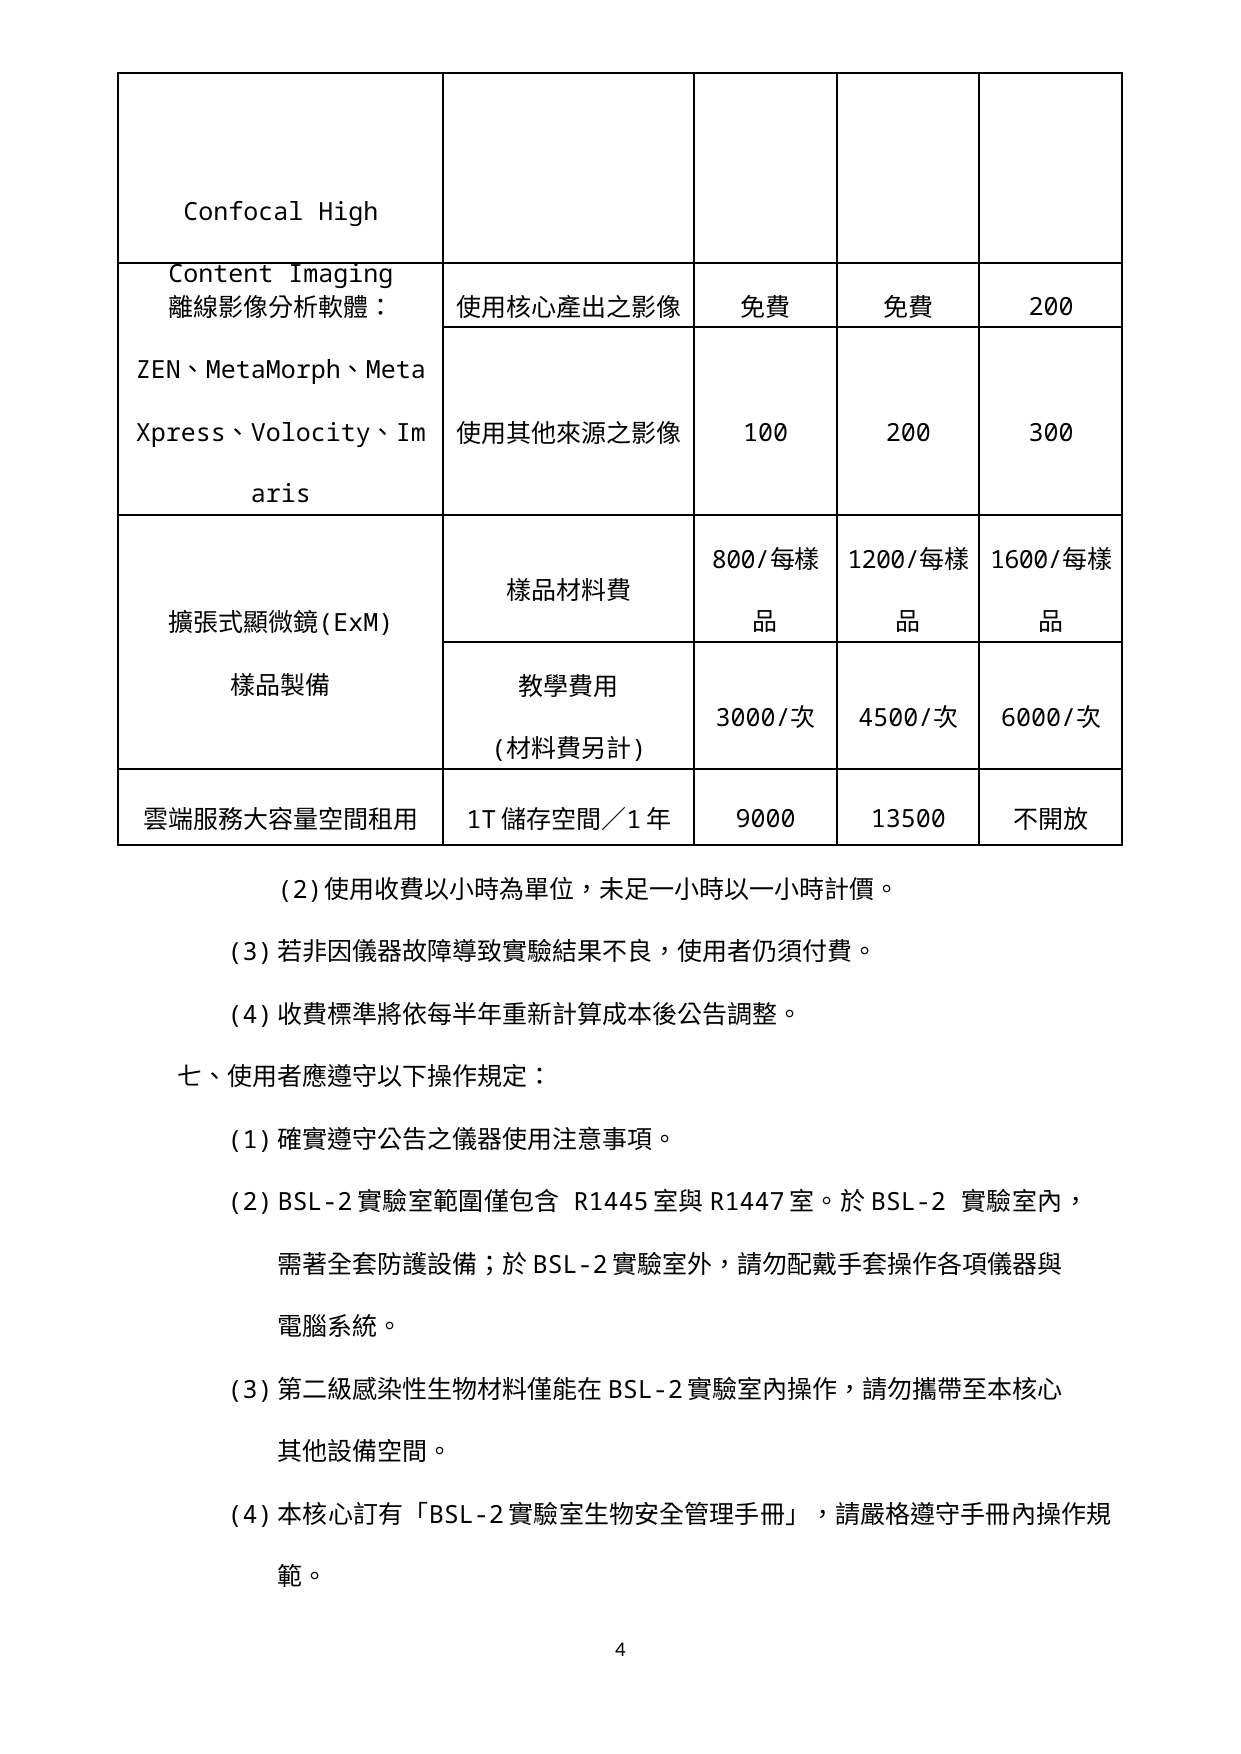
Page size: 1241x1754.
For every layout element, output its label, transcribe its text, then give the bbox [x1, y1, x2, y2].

table_cell 200 [980, 264, 1121, 326]
table_cell 1200/每樣品 [838, 516, 978, 641]
table_cell 使用核心產出之影像 [444, 264, 693, 326]
table_cell 100 [695, 328, 836, 514]
table_cell 1600/每樣品 [980, 516, 1121, 641]
text 七、使用者應遵守以下操作規定： [177, 1033, 1063, 1096]
table_cell 離線影像分析軟體： ZEN、MetaMorph、MetaXpress、Volocity、Imaris [119, 264, 442, 514]
table_cell 300 [980, 328, 1121, 514]
table_cell 200 [838, 328, 978, 514]
list 確實遵守公告之儀器使用注意事項。 [227, 1096, 1063, 1158]
table_cell 6000/次 [980, 643, 1121, 768]
list 第二級感染性生物材料僅能在BSL-2實驗室內操作，請勿攜帶至本核心其他設備空間。 [227, 1346, 1063, 1471]
table_cell 樣品材料費 [444, 516, 693, 641]
table_cell 高通量螢光影像分析系統 Molecular Devices ImageXpress Micro Confocal High Content Imaging System [119, 74, 442, 262]
list 本核心訂有「BSL-2實驗室生物安全管理手冊」，請嚴格遵守手冊內操作規範。 [227, 1471, 1113, 1596]
table_cell [980, 74, 1121, 262]
table_cell 3000/次 [695, 643, 836, 768]
table_cell 免費 [838, 264, 978, 326]
table_cell 不開放 [980, 770, 1121, 844]
table_cell 擴張式顯微鏡(ExM) 樣品製備 [119, 516, 442, 768]
list 收費標準將依每半年重新計算成本後公告調整。 [227, 971, 1063, 1033]
table_cell 雲端服務大容量空間租用 [119, 770, 442, 844]
table_cell 使用其他來源之影像 [444, 328, 693, 514]
table_cell 4500/次 [838, 643, 978, 768]
table_cell 教學費用 (材料費另計) [444, 643, 693, 768]
table_cell 1T儲存空間／1年 [444, 770, 693, 844]
table_cell 免費 [695, 264, 836, 326]
list 使用收費以小時為單位，未足一小時以一小時計價。 [277, 846, 1063, 908]
table_cell 800/每樣品 [695, 516, 836, 641]
table_cell 13500 [838, 770, 978, 844]
table_cell 9000 [695, 770, 836, 844]
table_cell [838, 74, 978, 262]
table_cell [444, 74, 693, 262]
list BSL-2實驗室範圍僅包含 R1445室與R1447室。於BSL-2 實驗室內，需著全套防護設備；於BSL-2實驗室外，請勿配戴手套操作各項儀器與電腦系統。 [227, 1158, 1063, 1346]
list 若非因儀器故障導致實驗結果不良，使用者仍須付費。 [227, 908, 1063, 971]
table_cell [695, 74, 836, 262]
